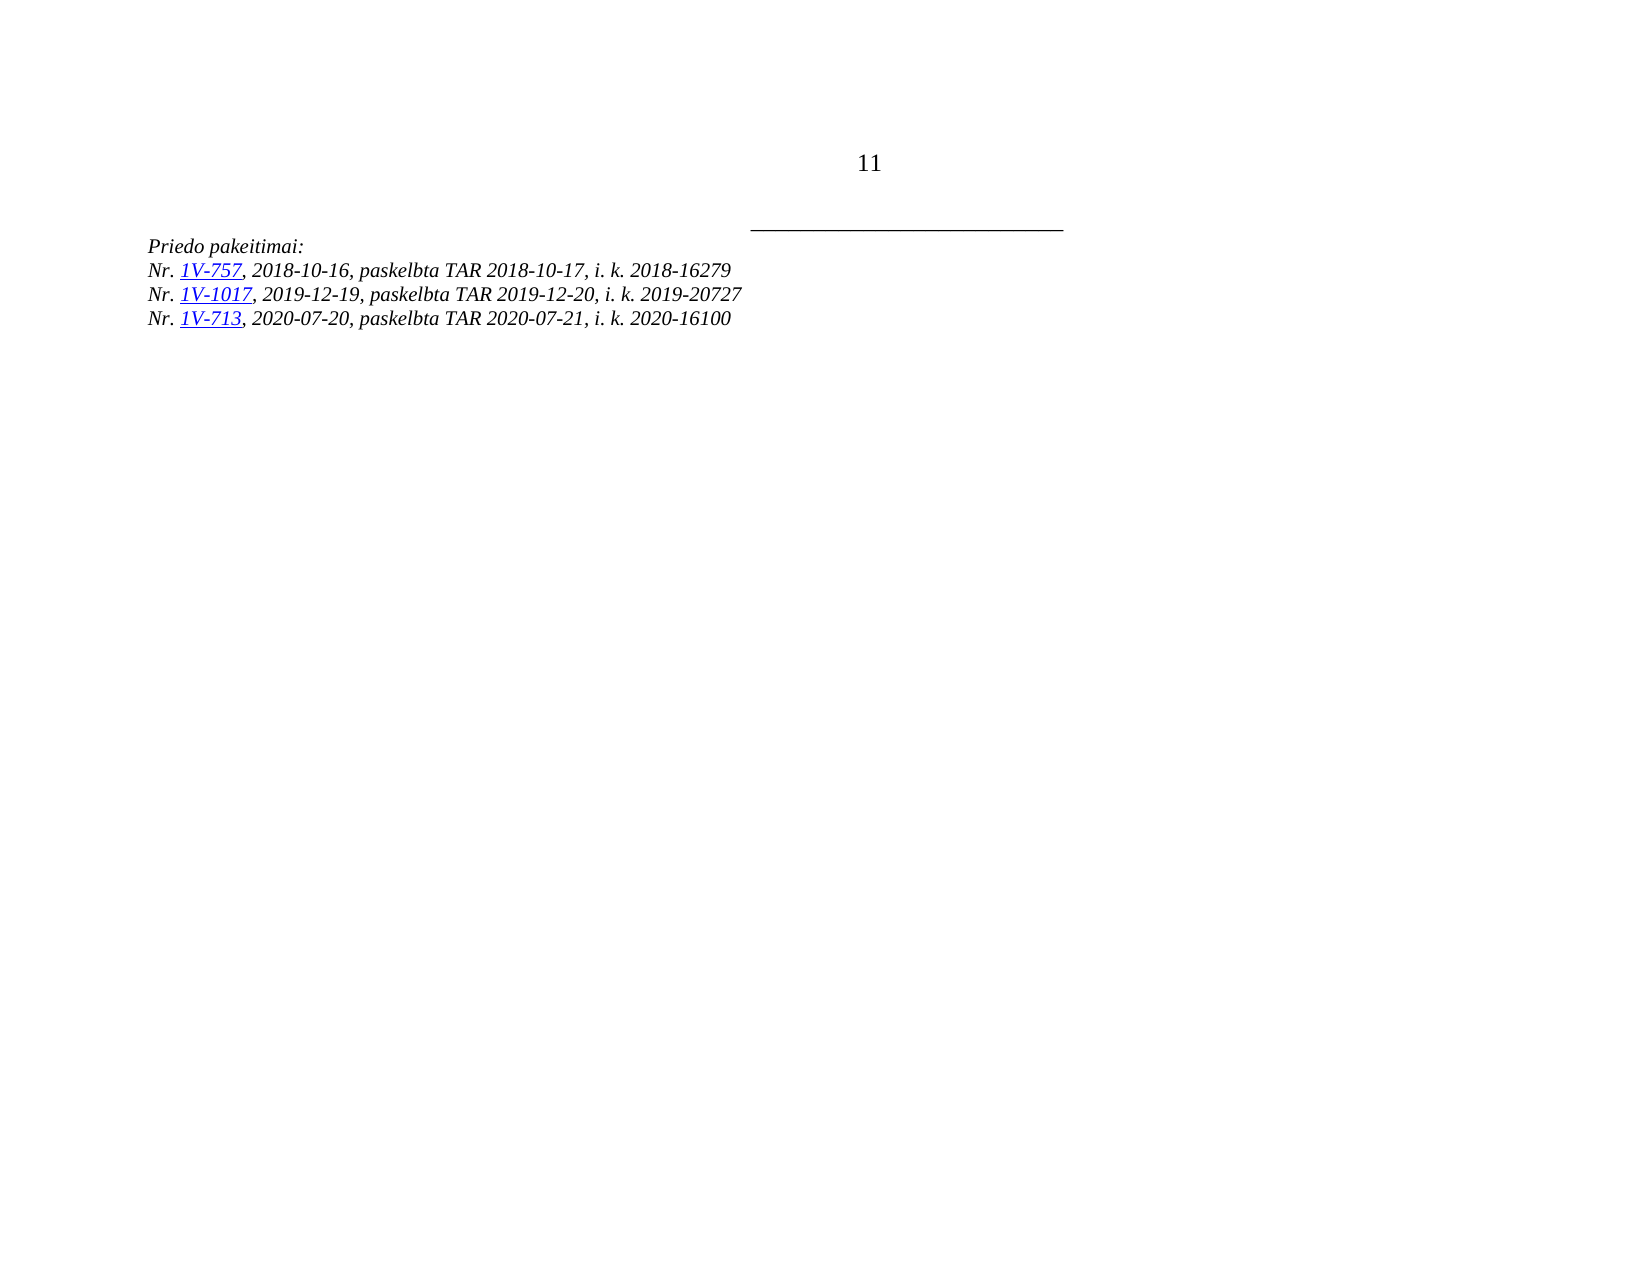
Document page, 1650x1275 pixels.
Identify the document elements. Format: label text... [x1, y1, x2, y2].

text Nr. 1V-757, 2018-10-16, paskelbta TAR 2018-10-17, i. k. 2018-16279 [148, 258, 1591, 282]
text Nr. 1V-1017, 2019-12-19, paskelbta TAR 2019-12-20, i. k. 2019-20727 [148, 282, 1591, 306]
text Nr. 1V-713, 2020-07-20, paskelbta TAR 2020-07-21, i. k. 2020-16100 [148, 306, 1591, 330]
text _________________________ [148, 205, 1591, 234]
text Priedo pakeitimai: [148, 234, 1591, 258]
